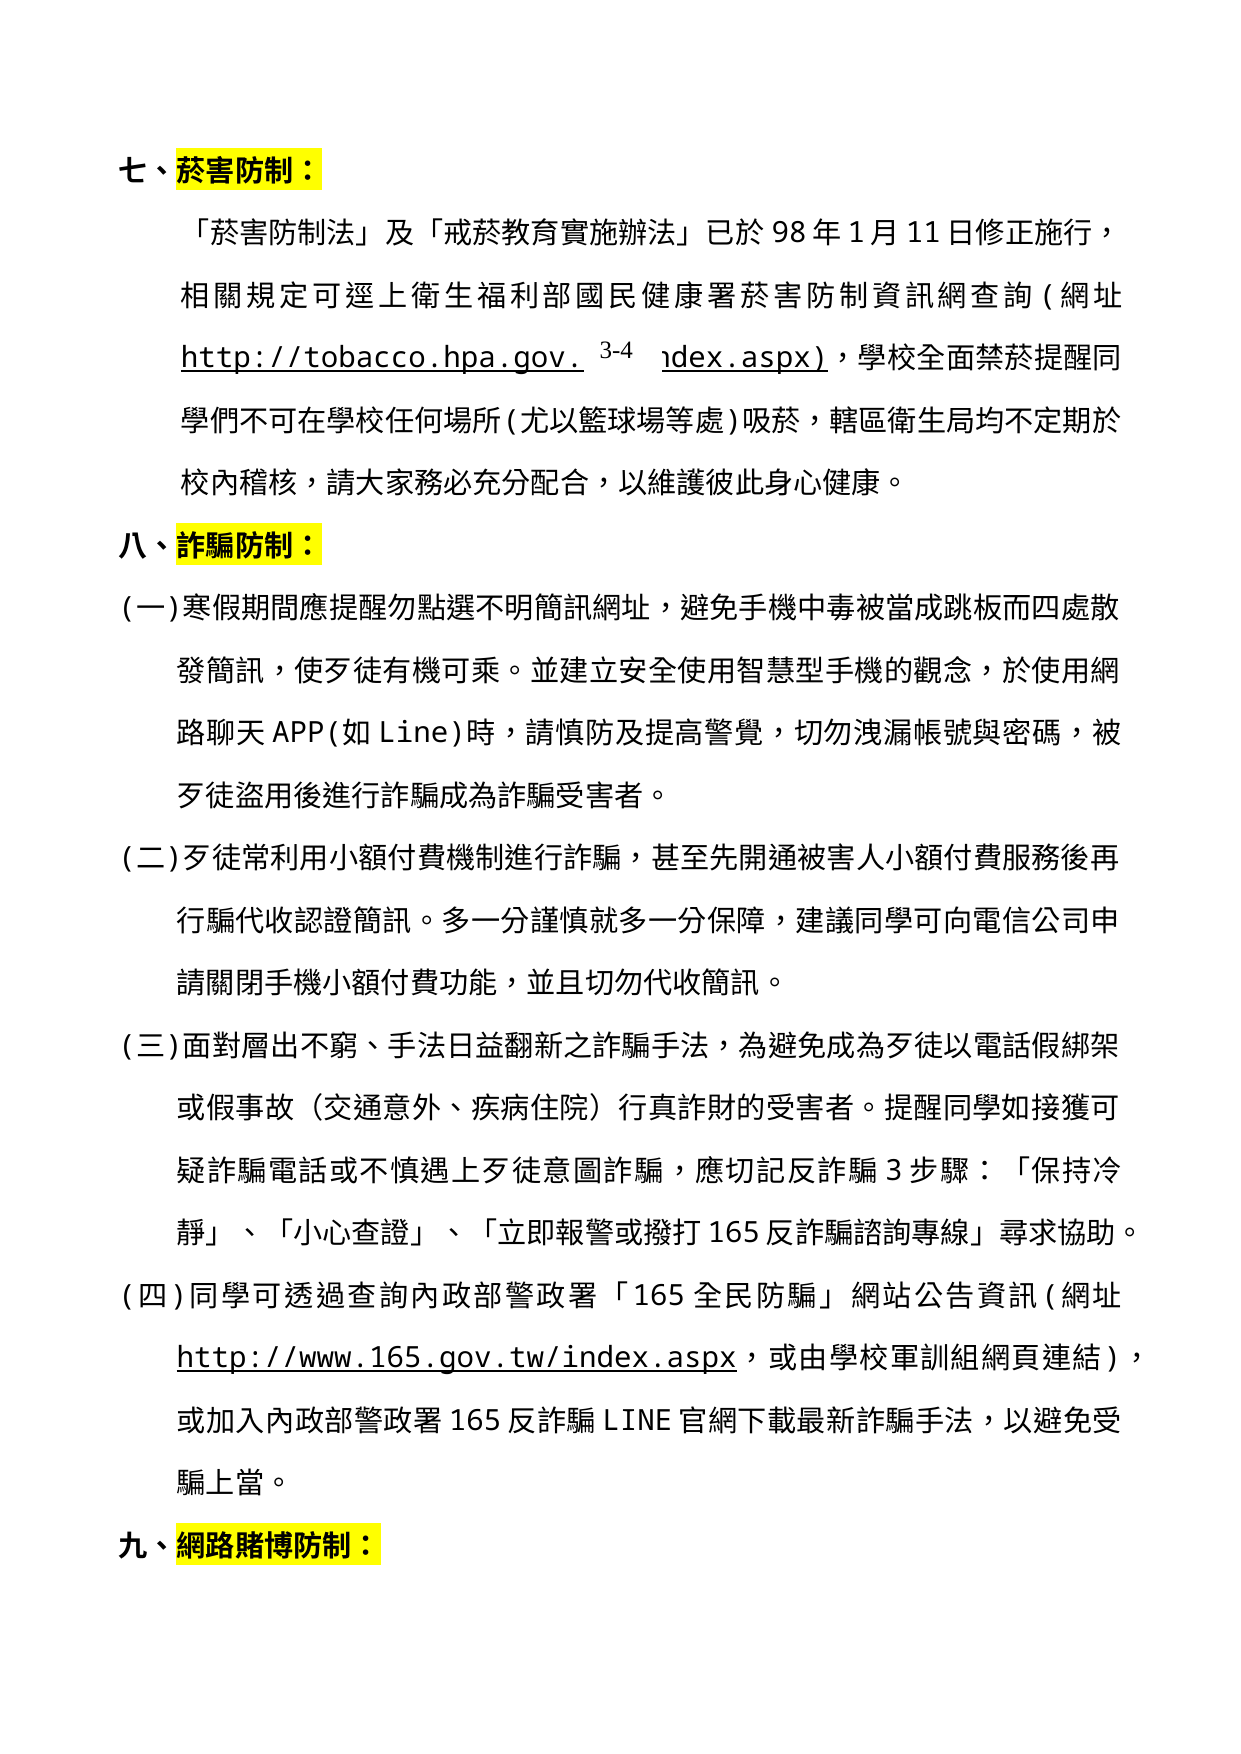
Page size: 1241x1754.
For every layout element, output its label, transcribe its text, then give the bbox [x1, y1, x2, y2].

text (三)面對層出不窮、手法日益翻新之詐騙手法，為避免成為歹徒以電話假綁架或假事故（交通意外、疾病住院）行真詐財的受害者。提醒同學如接獲可疑詐騙電話或不慎遇上歹徒意圖詐騙，應切記反詐騙3步驟：「保持冷靜」、「小心查證」、「立即報警或撥打165反詐騙諮詢專線」尋求協助。 [118, 1002, 1122, 1252]
text (四)同學可透過查詢內政部警政署「165全民防騙」網站公告資訊(網址http://www.165.gov.tw/index.aspx，或由學校軍訓組網頁連結)，或加入內政部警政署165反詐騙LINE官網下載最新詐騙手法，以避免受騙上當。 [118, 1252, 1122, 1502]
text (二)歹徒常利用小額付費機制進行詐騙，甚至先開通被害人小額付費服務後再行騙代收認證簡訊。多一分謹慎就多一分保障，建議同學可向電信公司申請關閉手機小額付費功能，並且切勿代收簡訊。 [118, 814, 1122, 1002]
text 七、菸害防制： [118, 127, 1122, 189]
text 八、詐騙防制： [118, 502, 1122, 564]
text 3-4 [599, 336, 647, 364]
text (一)寒假期間應提醒勿點選不明簡訊網址，避免手機中毒被當成跳板而四處散發簡訊，使歹徒有機可乘。並建立安全使用智慧型手機的觀念，於使用網路聊天APP(如Line)時，請慎防及提高警覺，切勿洩漏帳號與密碼，被歹徒盜用後進行詐騙成為詐騙受害者。 [118, 564, 1122, 814]
text 「菸害防制法」及「戒菸教育實施辦法」已於98年1月11日修正施行，相關規定可逕上衛生福利部國民健康署菸害防制資訊網查詢(網址http://tobacco.hpa.gov.tw/index.aspx)，學校全面禁菸提醒同學們不可在學校任何場所(尤以籃球場等處)吸菸，轄區衛生局均不定期於校內稽核，請大家務必充分配合，以維護彼此身心健康。 [181, 189, 1122, 502]
text 九、網路賭博防制： [118, 1502, 1122, 1564]
